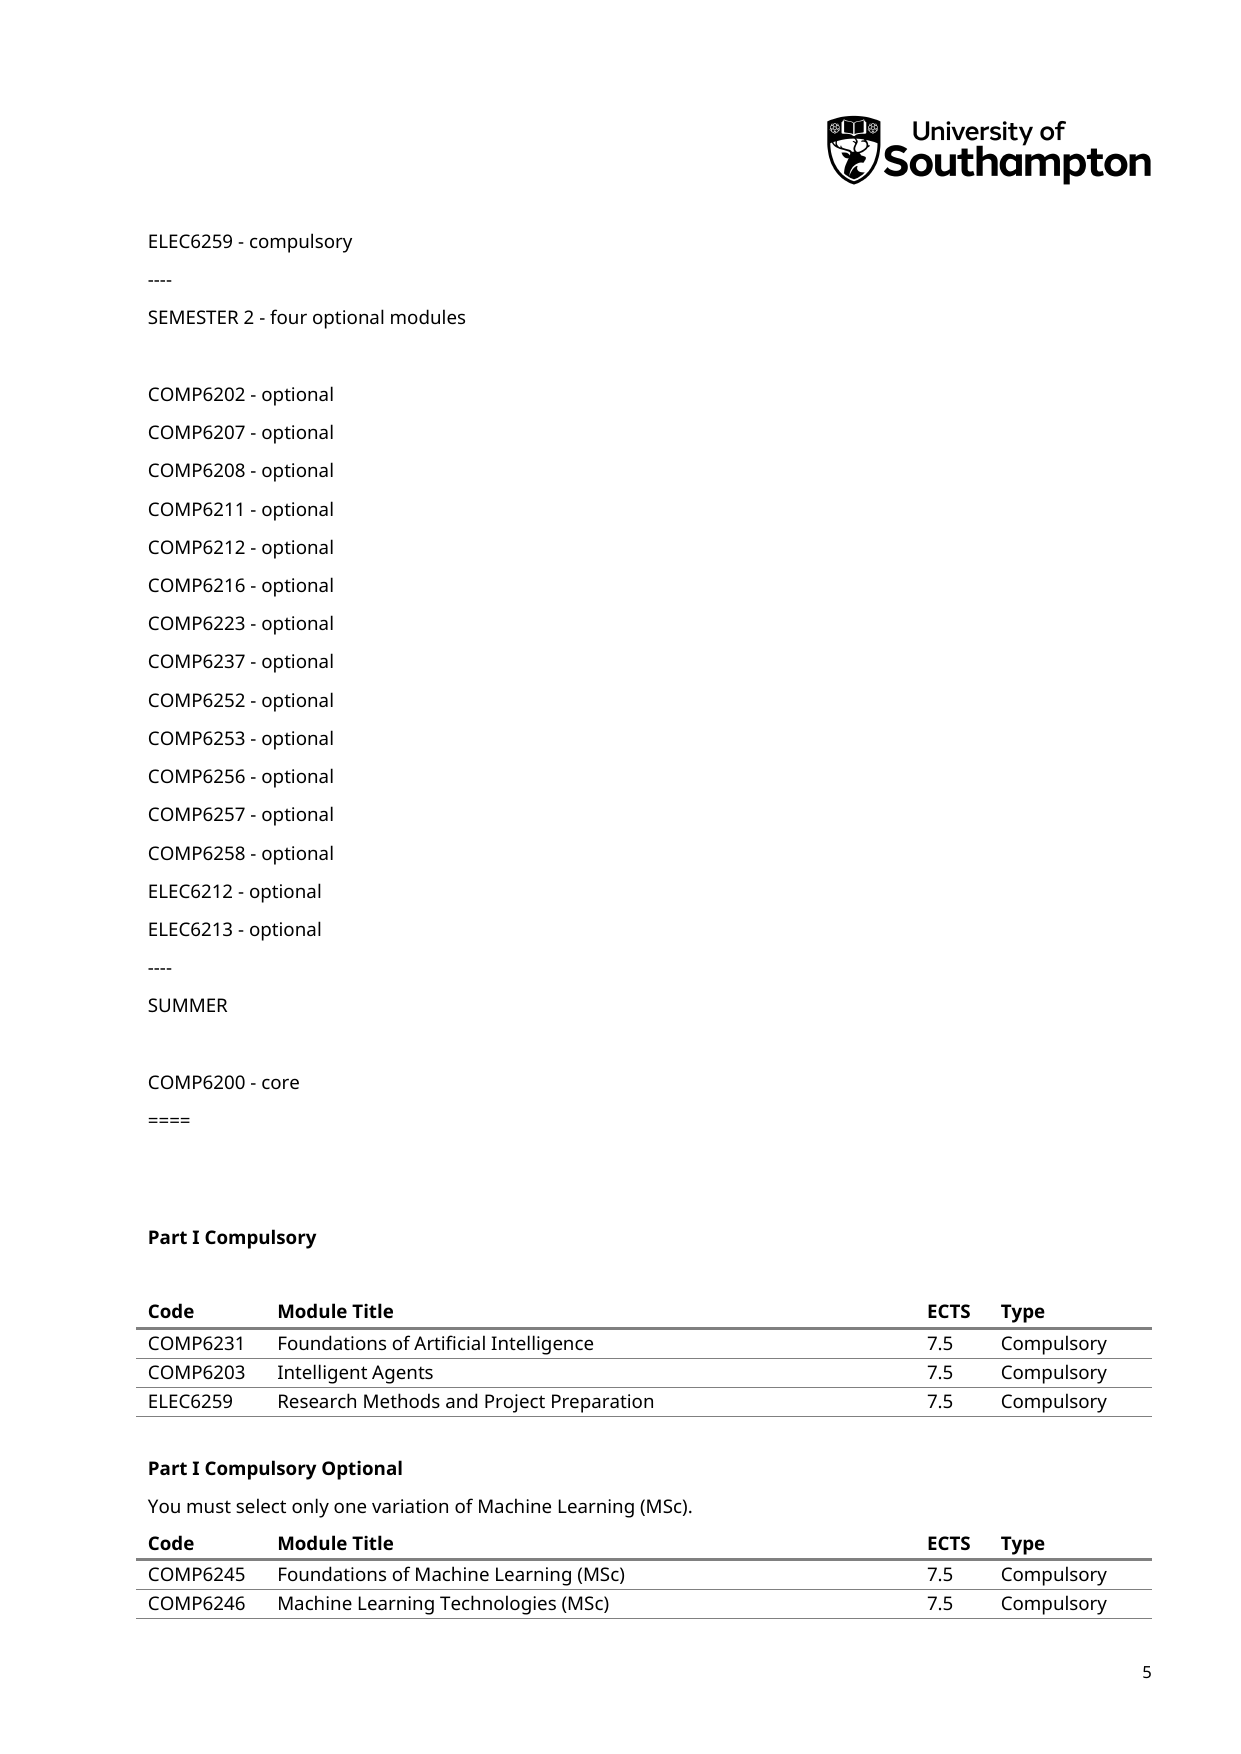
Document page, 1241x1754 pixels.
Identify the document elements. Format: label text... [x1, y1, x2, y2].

table_cell Research Methods and Project Preparation [266, 1388, 916, 1416]
table_cell 7.5 [916, 1561, 989, 1589]
table_cell 7.5 [916, 1359, 989, 1387]
table_cell Type [989, 1530, 1152, 1558]
table_cell Code [136, 1530, 266, 1558]
table_cell Intelligent Agents [266, 1359, 916, 1387]
table_cell ELEC6259 [136, 1388, 266, 1416]
table_cell 7.5 [916, 1330, 989, 1358]
table_cell Foundations of Artificial Intelligence [266, 1330, 916, 1358]
table_cell Module Title [266, 1530, 916, 1558]
table_cell Compulsory [989, 1388, 1152, 1416]
table_cell Foundations of Machine Learning (MSc) [266, 1561, 916, 1589]
table_cell Part I Compulsory Optional You must select only one variation of Machine Learning (MSc). [136, 1417, 1152, 1530]
table_cell Type [989, 1299, 1152, 1327]
table_cell Module Title [266, 1299, 916, 1327]
table_cell Compulsory [989, 1590, 1152, 1618]
table_header ELEC6259 - compulsory ---- SEMESTER 2 - four optional modules COMP6202 - optional COMP6207 - optional COMP6208 - optional COMP6211 - optional COMP6212 - optional COMP6216 - optional COMP6223 - optional COMP6237 - optional COMP6252 - optional COMP6253 - optional COMP6256 - optional COMP6257 - optional COMP6258 - optional ELEC6212 - optional ELEC6213 - optional ---- SUMMER COMP6200 - core ==== [136, 190, 1152, 1186]
table_cell COMP6203 [136, 1359, 266, 1387]
table_cell COMP6245 [136, 1561, 266, 1589]
table_cell Compulsory [989, 1330, 1152, 1358]
table_cell COMP6246 [136, 1590, 266, 1618]
table_cell Code [136, 1299, 266, 1327]
table_cell Compulsory [989, 1561, 1152, 1589]
table_cell ECTS [916, 1299, 989, 1327]
table_cell 7.5 [916, 1388, 989, 1416]
table_cell Compulsory [989, 1359, 1152, 1387]
table_cell Part I Compulsory [136, 1186, 1152, 1299]
table_cell COMP6231 [136, 1330, 266, 1358]
table_cell Machine Learning Technologies (MSc) [266, 1590, 916, 1618]
table_cell 7.5 [916, 1590, 989, 1618]
table_cell ECTS [916, 1530, 989, 1558]
